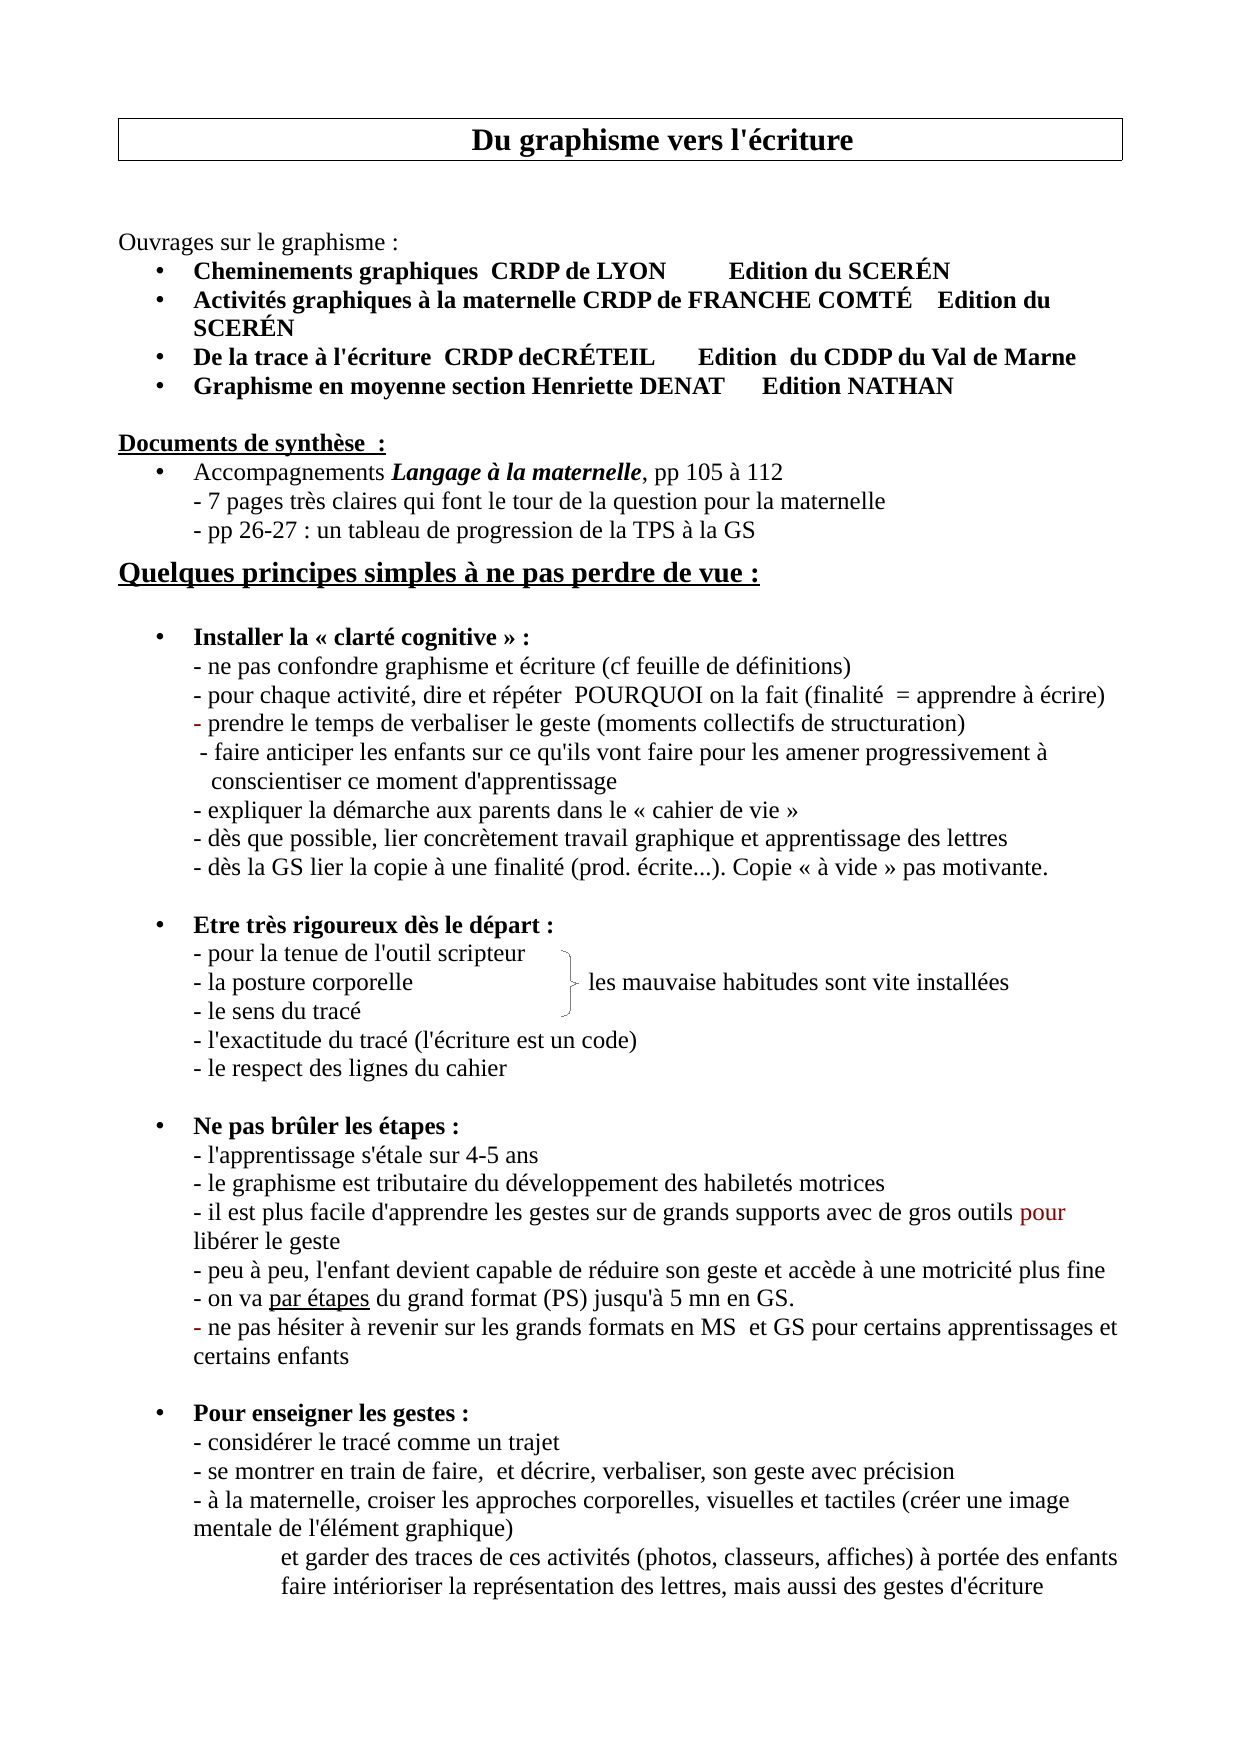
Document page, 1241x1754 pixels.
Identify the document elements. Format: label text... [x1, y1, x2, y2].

list - le respect des lignes du cahier [156, 1053, 1122, 1082]
list - ne pas confondre graphisme et écriture (cf feuille de définitions) [156, 651, 1122, 680]
text Ouvrages sur le graphisme : [118, 227, 1122, 256]
list Activités graphiques à la maternelle CRDP de FRANCHE COMTÉ Edition du SCERÉN [156, 285, 1122, 342]
list Cheminements graphiques CRDP de LYON Edition du SCERÉN [156, 256, 1122, 285]
text - faire anticiper les enfants sur ce qu'ils vont faire pour les amener progressivement à conscientiser ce moment d'apprentissage [118, 737, 1122, 795]
list De la trace à l'écriture CRDP deCRÉTEIL Edition du CDDP du Val de Marne [156, 342, 1122, 371]
list - pp 26-27 : un tableau de progression de la TPS à la GS [156, 515, 1122, 543]
list - pour chaque activité, dire et répéter POURQUOI on la fait (finalité = apprendre à écrire) [156, 680, 1122, 708]
list - peu à peu, l'enfant devient capable de réduire son geste et accède à une motricité plus fine [156, 1255, 1122, 1283]
list et garder des traces de ces activités (photos, classeurs, affiches) à portée des enfants [156, 1542, 1122, 1571]
text - dès que possible, lier concrètement travail graphique et apprentissage des lettres [118, 823, 1122, 852]
list - prendre le temps de verbaliser le geste (moments collectifs de structuration) [156, 708, 1122, 737]
list - l'apprentissage s'étale sur 4-5 ans [156, 1140, 1122, 1168]
list Etre très rigoureux dès le départ : [156, 910, 1122, 938]
list Ne pas brûler les étapes : [156, 1111, 1122, 1140]
list Installer la « clarté cognitive » : [156, 622, 1122, 651]
list - ne pas hésiter à revenir sur les grands formats en MS et GS pour certains apprentissages et certains enfants [156, 1312, 1122, 1370]
list Accompagnements Langage à la maternelle, pp 105 à 112 [156, 457, 1122, 486]
list - le sens du tracé [156, 996, 1122, 1025]
list - considérer le tracé comme un trajet [156, 1427, 1122, 1456]
text Documents de synthèse : [118, 428, 1122, 457]
list faire intérioriser la représentation des lettres, mais aussi des gestes d'écriture [156, 1571, 1122, 1600]
list - la posture corporelle les mauvaise habitudes sont vite installées [156, 967, 1122, 996]
list - dès la GS lier la copie à une finalité (prod. écrite...). Copie « à vide » pas motivante. [156, 852, 1122, 881]
list - il est plus facile d'apprendre les gestes sur de grands supports avec de gros outils pour libérer le geste [156, 1197, 1122, 1255]
list - se montrer en train de faire, et décrire, verbaliser, son geste avec précision [156, 1456, 1122, 1485]
text Du graphisme vers l'écriture [119, 119, 1122, 160]
list - pour la tenue de l'outil scripteur [156, 938, 1122, 967]
list - à la maternelle, croiser les approches corporelles, visuelles et tactiles (créer une image mentale de l'élément graphique) [156, 1485, 1122, 1542]
list Graphisme en moyenne section Henriette DENAT Edition NATHAN [156, 371, 1122, 400]
list - l'exactitude du tracé (l'écriture est un code) [156, 1025, 1122, 1053]
text Quelques principes simples à ne pas perdre de vue : [118, 555, 1122, 589]
list Pour enseigner les gestes : [156, 1398, 1122, 1427]
list - le graphisme est tributaire du développement des habiletés motrices [156, 1168, 1122, 1197]
text - expliquer la démarche aux parents dans le « cahier de vie » [118, 795, 1122, 823]
list - 7 pages très claires qui font le tour de la question pour la maternelle [156, 486, 1122, 515]
list - on va par étapes du grand format (PS) jusqu'à 5 mn en GS. [156, 1283, 1122, 1312]
